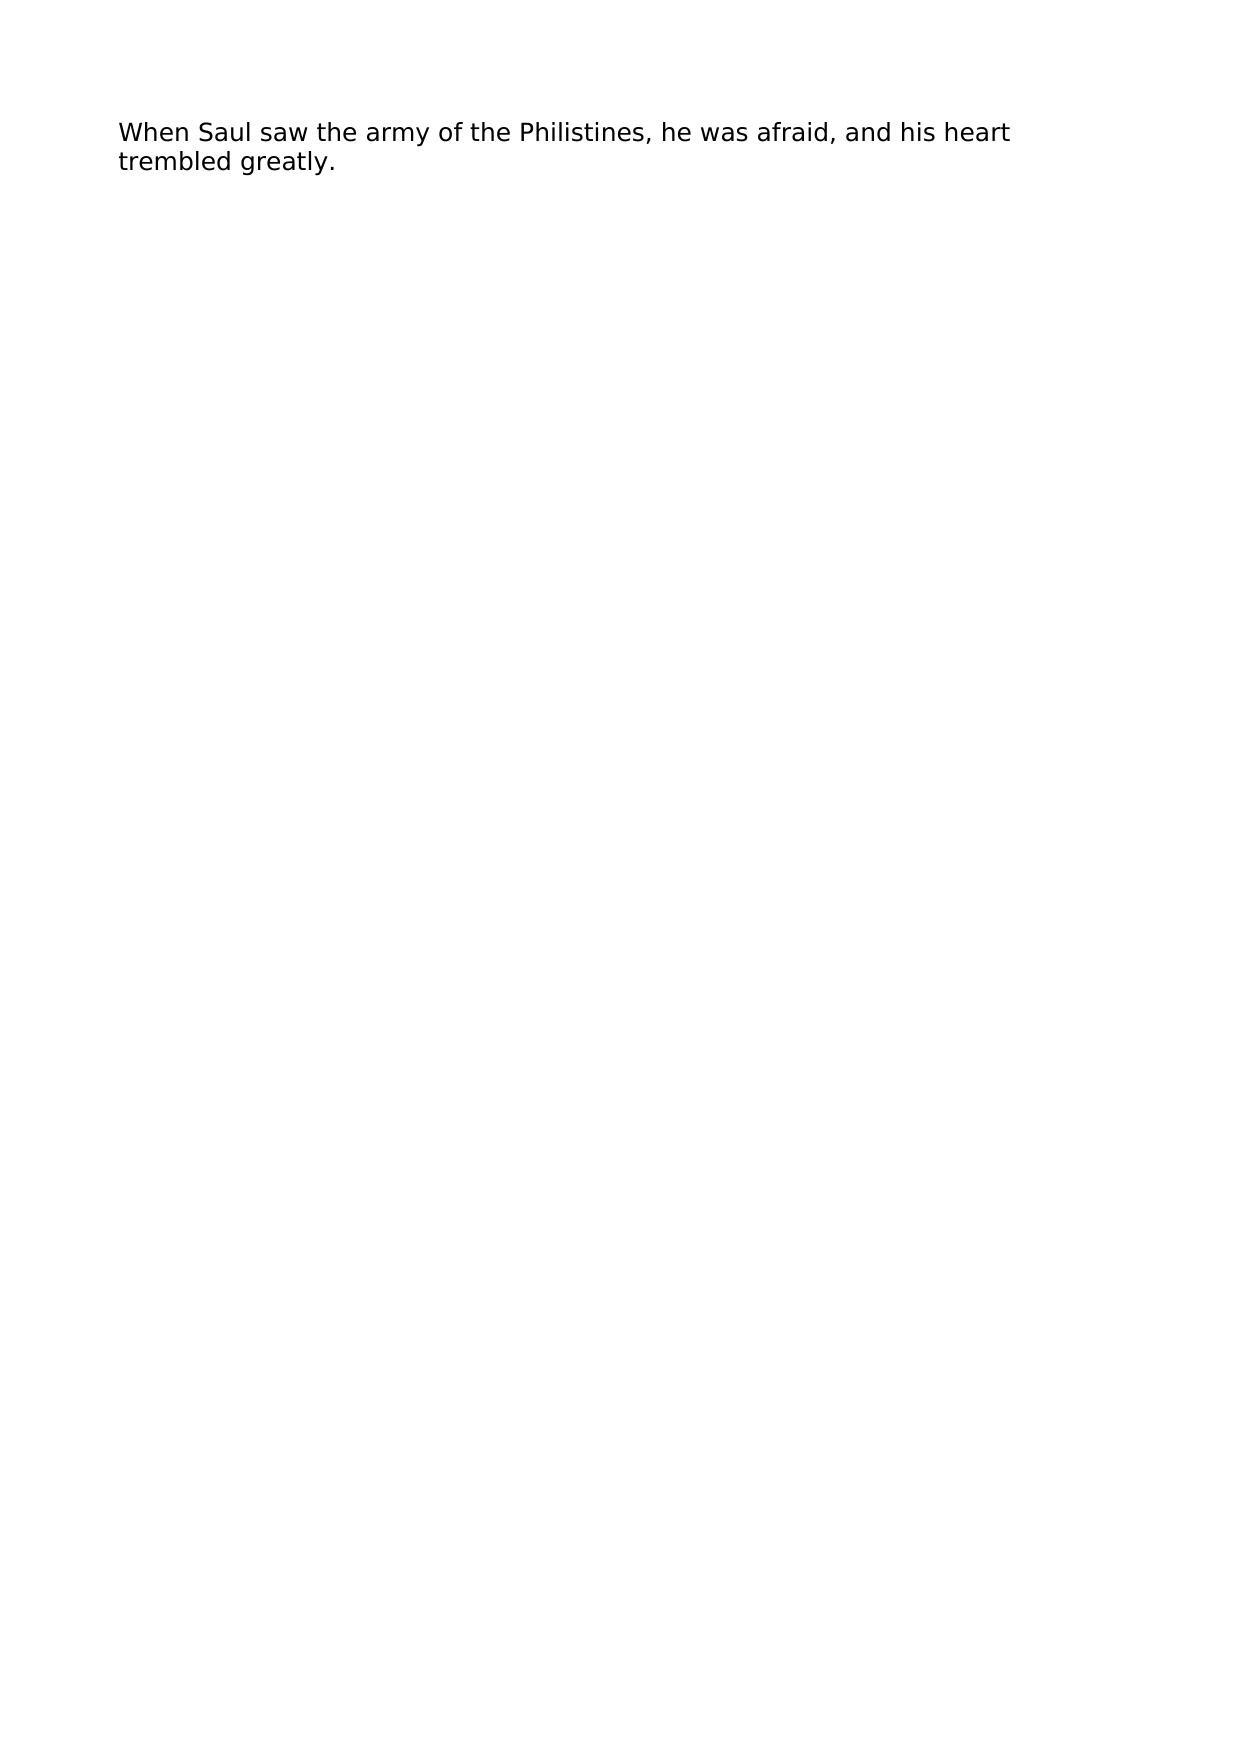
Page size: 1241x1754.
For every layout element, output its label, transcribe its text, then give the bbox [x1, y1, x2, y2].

text When Saul saw the army of the Philistines, he was afraid, and his heart trembled greatly. [118, 118, 1122, 176]
